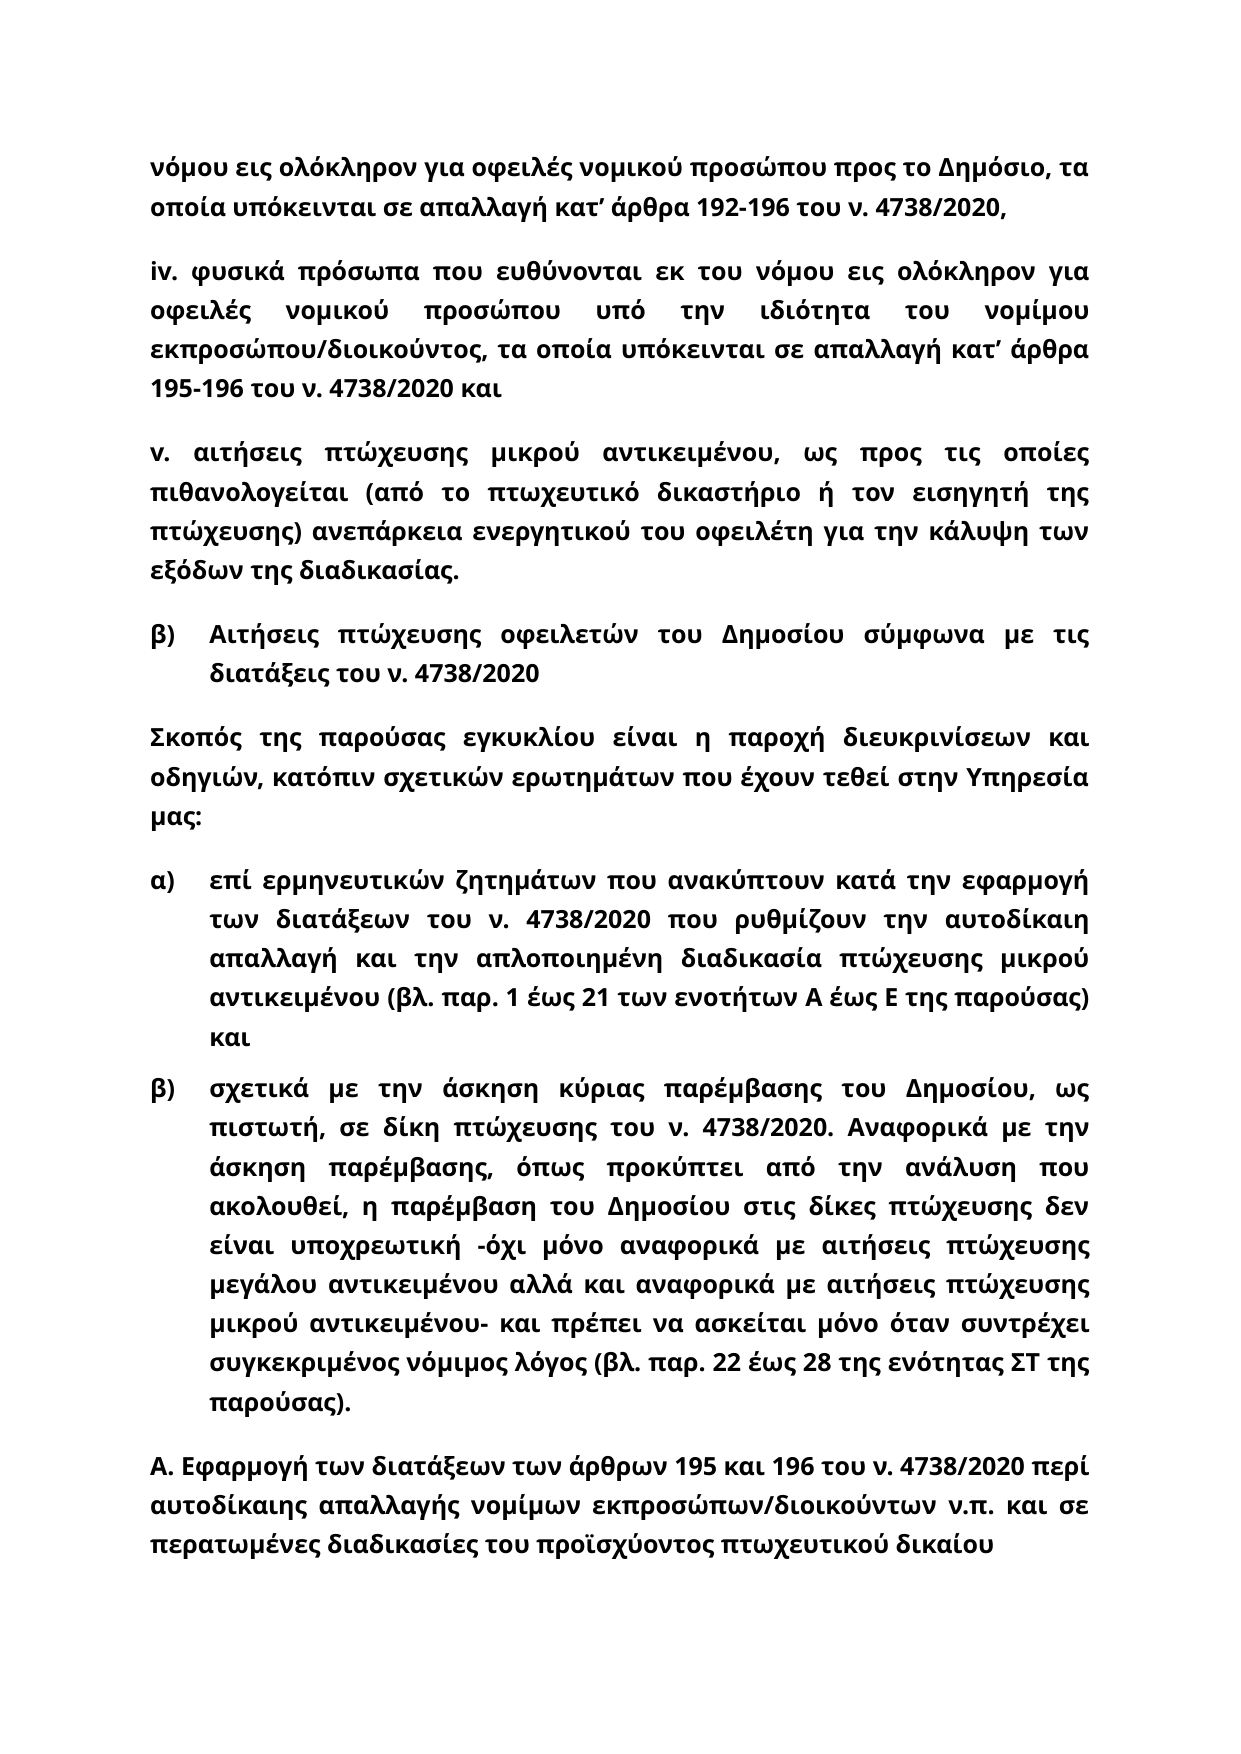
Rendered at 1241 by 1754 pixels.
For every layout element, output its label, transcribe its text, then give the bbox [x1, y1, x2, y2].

text Σκοπός της παρούσας εγκυκλίου είναι η παροχή διευκρινίσεων και οδηγιών, κατόπιν σχετικών ερωτημάτων που έχουν τεθεί στην Υπηρεσία μας: [150, 720, 1090, 832]
text νόμου εις ολόκληρον για οφειλές νομικού προσώπου προς το Δημόσιο, τα οποία υπόκεινται σε απαλλαγή κατ’ άρθρα 192-196 του ν. 4738/2020, [150, 150, 1090, 223]
list β) σχετικά με την άσκηση κύριας παρέμβασης του Δημοσίου, ως πιστωτή, σε δίκη πτώχευσης του ν. 4738/2020. Αναφορικά με την άσκηση παρέμβασης, όπως προκύπτει από την ανάλυση που ακολουθεί, η παρέμβαση του Δημοσίου στις δίκες πτώχευσης δεν είναι υποχρεωτική -όχι μόνο αναφορικά με αιτήσεις πτώχευσης μεγάλου αντικειμένου αλλά και αναφορικά με αιτήσεις πτώχευσης μικρού αντικειμένου- και πρέπει να ασκείται μόνο όταν συντρέχει συγκεκριμένος νόμιμος λόγος (βλ. παρ. 22 έως 28 της ενότητας ΣΤ της παρούσας). [150, 1071, 1090, 1418]
list β) Αιτήσεις πτώχευσης οφειλετών του Δημοσίου σύμφωνα με τις διατάξεις του ν. 4738/2020 [150, 617, 1090, 690]
text v. αιτήσεις πτώχευσης μικρού αντικειμένου, ως προς τις οποίες πιθανολογείται (από το πτωχευτικό δικαστήριο ή τον εισηγητή της πτώχευσης) ανεπάρκεια ενεργητικού του οφειλέτη για την κάλυψη των εξόδων της διαδικασίας. [150, 435, 1090, 587]
list α) επί ερμηνευτικών ζητημάτων που ανακύπτουν κατά την εφαρμογή των διατάξεων του ν. 4738/2020 που ρυθμίζουν την αυτοδίκαιη απαλλαγή και την απλοποιημένη διαδικασία πτώχευσης μικρού αντικειμένου (βλ. παρ. 1 έως 21 των ενοτήτων Α έως Ε της παρούσας) και [150, 862, 1090, 1053]
text Α. Εφαρμογή των διατάξεων των άρθρων 195 και 196 του ν. 4738/2020 περί αυτοδίκαιης απαλλαγής νομίμων εκπροσώπων/διοικούντων ν.π. και σε περατωμένες διαδικασίες του προϊσχύοντος πτωχευτικού δικαίου [150, 1448, 1090, 1561]
text iv. φυσικά πρόσωπα που ευθύνονται εκ του νόμου εις ολόκληρον για οφειλές νομικού προσώπου υπό την ιδιότητα του νομίμου εκπροσώπου/διοικούντος, τα οποία υπόκεινται σε απαλλαγή κατ’ άρθρα 195-196 του ν. 4738/2020 και [150, 253, 1090, 405]
